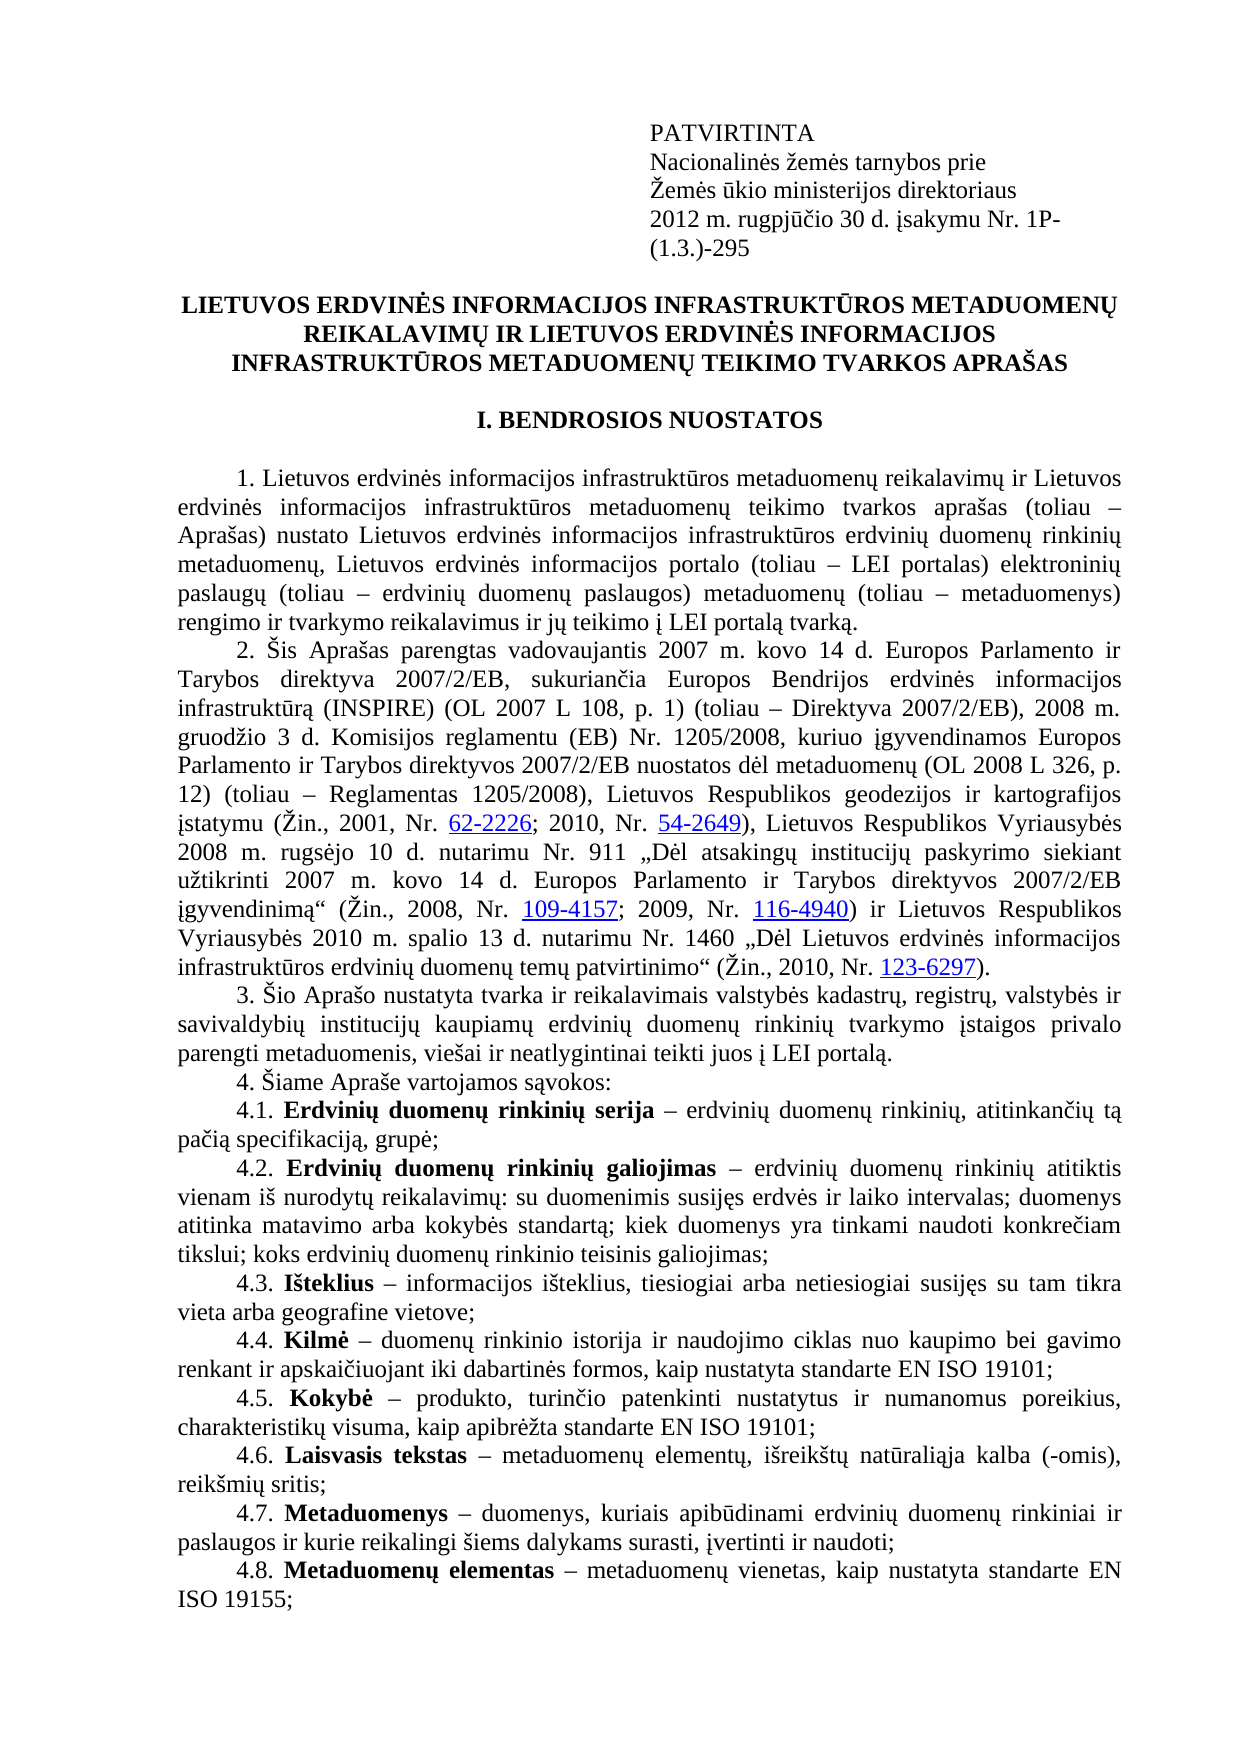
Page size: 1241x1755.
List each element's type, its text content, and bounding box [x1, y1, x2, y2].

text 3. Šio Aprašo nustatyta tvarka ir reikalavimais valstybės kadastrų, registrų, valstybės ir savivaldybių institucijų kaupiamų erdvinių duomenų rinkinių tvarkymo įstaigos privalo parengti metaduomenis, viešai ir neatlygintinai teikti juos į LEI portalą. [177, 981, 1122, 1067]
text 4.4. Kilmė – duomenų rinkinio istorija ir naudojimo ciklas nuo kaupimo bei gavimo renkant ir apskaičiuojant iki dabartinės formos, kaip nustatyta standarte EN ISO 19101; [177, 1326, 1122, 1383]
text 2012 m. rugpjūčio 30 d. įsakymu Nr. 1P-(1.3.)-295 [649, 204, 1122, 262]
text 2. Šis Aprašas parengtas vadovaujantis 2007 m. kovo 14 d. Europos Parlamento ir Tarybos direktyva 2007/2/EB, sukuriančia Europos Bendrijos erdvinės informacijos infrastruktūrą (INSPIRE) (OL 2007 L 108, p. 1) (toliau – Direktyva 2007/2/EB), 2008 m. gruodžio 3 d. Komisijos reglamentu (EB) Nr. 1205/2008, kuriuo įgyvendinamos Europos Parlamento ir Tarybos direktyvos 2007/2/EB nuostatos dėl metaduomenų (OL 2008 L 326, p. 12) (toliau – Reglamentas 1205/2008), Lietuvos Respublikos geodezijos ir kartografijos įstatymu (Žin., 2001, Nr. 62-2226; 2010, Nr. 54-2649), Lietuvos Respublikos Vyriausybės 2008 m. rugsėjo 10 d. nutarimu Nr. 911 „Dėl atsakingų institucijų paskyrimo siekiant užtikrinti 2007 m. kovo 14 d. Europos Parlamento ir Tarybos direktyvos 2007/2/EB įgyvendinimą“ (Žin., 2008, Nr. 109-4157; 2009, Nr. 116-4940) ir Lietuvos Respublikos Vyriausybės 2010 m. spalio 13 d. nutarimu Nr. 1460 „Dėl Lietuvos erdvinės informacijos infrastruktūros erdvinių duomenų temų patvirtinimo“ (Žin., 2010, Nr. 123-6297). [177, 636, 1122, 981]
text 4.1. Erdvinių duomenų rinkinių serija – erdvinių duomenų rinkinių, atitinkančių tą pačią specifikaciją, grupė; [177, 1096, 1122, 1153]
text 4. Šiame Apraše vartojamos sąvokos: [177, 1067, 1122, 1096]
text Nacionalinės žemės tarnybos prie [649, 147, 1122, 176]
text 4.5. Kokybė – produkto, turinčio patenkinti nustatytus ir numanomus poreikius, charakteristikų visuma, kaip apibrėžta standarte EN ISO 19101; [177, 1383, 1122, 1441]
text 4.8. Metaduomenų elementas – metaduomenų vienetas, kaip nustatyta standarte EN ISO 19155; [177, 1556, 1122, 1613]
text I. BENDROSIOS NUOSTATOS [177, 406, 1122, 434]
text 4.6. Laisvasis tekstas – metaduomenų elementų, išreikštų natūraliąja kalba (-omis), reikšmių sritis; [177, 1441, 1122, 1498]
text PATVIRTINTA [649, 118, 1122, 147]
text 4.3. Išteklius – informacijos išteklius, tiesiogiai arba netiesiogiai susijęs su tam tikra vieta arba geografine vietove; [177, 1268, 1122, 1326]
text 4.7. Metaduomenys – duomenys, kuriais apibūdinami erdvinių duomenų rinkiniai ir paslaugos ir kurie reikalingi šiems dalykams surasti, įvertinti ir naudoti; [177, 1498, 1122, 1556]
text 4.2. Erdvinių duomenų rinkinių galiojimas – erdvinių duomenų rinkinių atitiktis vienam iš nurodytų reikalavimų: su duomenimis susijęs erdvės ir laiko intervalas; duomenys atitinka matavimo arba kokybės standartą; kiek duomenys yra tinkami naudoti konkrečiam tikslui; koks erdvinių duomenų rinkinio teisinis galiojimas; [177, 1153, 1122, 1268]
text Žemės ūkio ministerijos direktoriaus [649, 176, 1122, 204]
text 1. Lietuvos erdvinės informacijos infrastruktūros metaduomenų reikalavimų ir Lietuvos erdvinės informacijos infrastruktūros metaduomenų teikimo tvarkos aprašas (toliau – Aprašas) nustato Lietuvos erdvinės informacijos infrastruktūros erdvinių duomenų rinkinių metaduomenų, Lietuvos erdvinės informacijos portalo (toliau – LEI portalas) elektroninių paslaugų (toliau – erdvinių duomenų paslaugos) metaduomenų (toliau – metaduomenys) rengimo ir tvarkymo reikalavimus ir jų teikimo į LEI portalą tvarką. [177, 463, 1122, 636]
text LIETUVOS ERDVINĖS INFORMACIJOS INFRASTRUKTŪROS METADUOMENŲ REIKALAVIMŲ IR LIETUVOS ERDVINĖS INFORMACIJOS INFRASTRUKTŪROS METADUOMENŲ TEIKIMO TVARKOS APRAŠAS [177, 291, 1122, 377]
